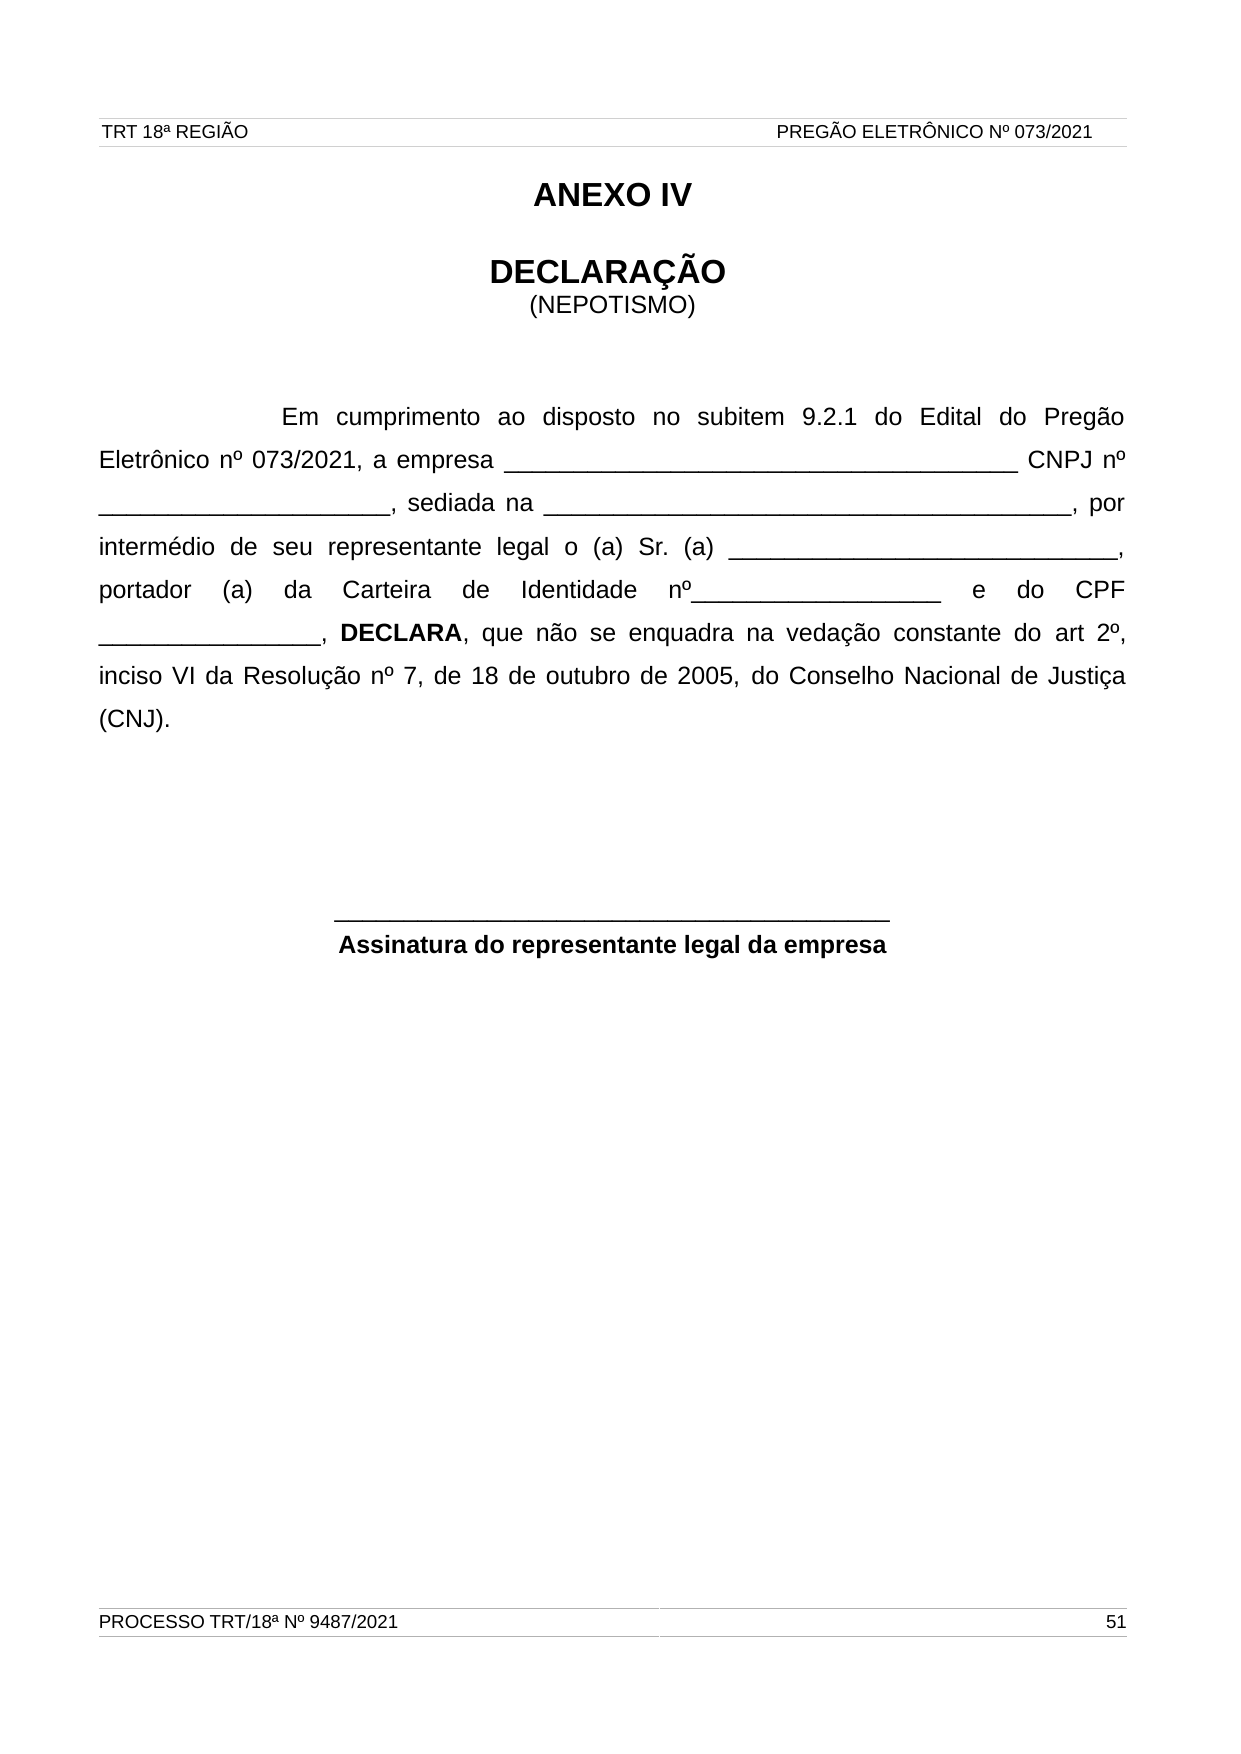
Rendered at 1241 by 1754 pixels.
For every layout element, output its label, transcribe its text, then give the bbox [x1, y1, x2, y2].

text ANEXO IV [98, 175, 1127, 214]
text (NEPOTISMO) [98, 291, 1127, 319]
text Em cumprimento ao disposto no subitem 9.2.1 do Edital do Pregão Eletrônico nº 073/2021, a empresa _____________________________________ CNPJ nº _____________________, sediada na ______________________________________, por intermédio de seu representante legal o (a) Sr. (a) ____________________________, portador (a) da Carteira de Identidade nº__________________ e do CPF ________________, DECLARA, que não se enquadra na vedação constante do art 2º, inciso VI da Resolução nº 7, de 18 de outubro de 2005, do Conselho Nacional de Justiça (CNJ). [98, 402, 1127, 733]
text DECLARAÇÃO [98, 252, 1127, 291]
text Assinatura do representante legal da empresa [98, 923, 1127, 958]
text ________________________________________ [98, 894, 1127, 923]
